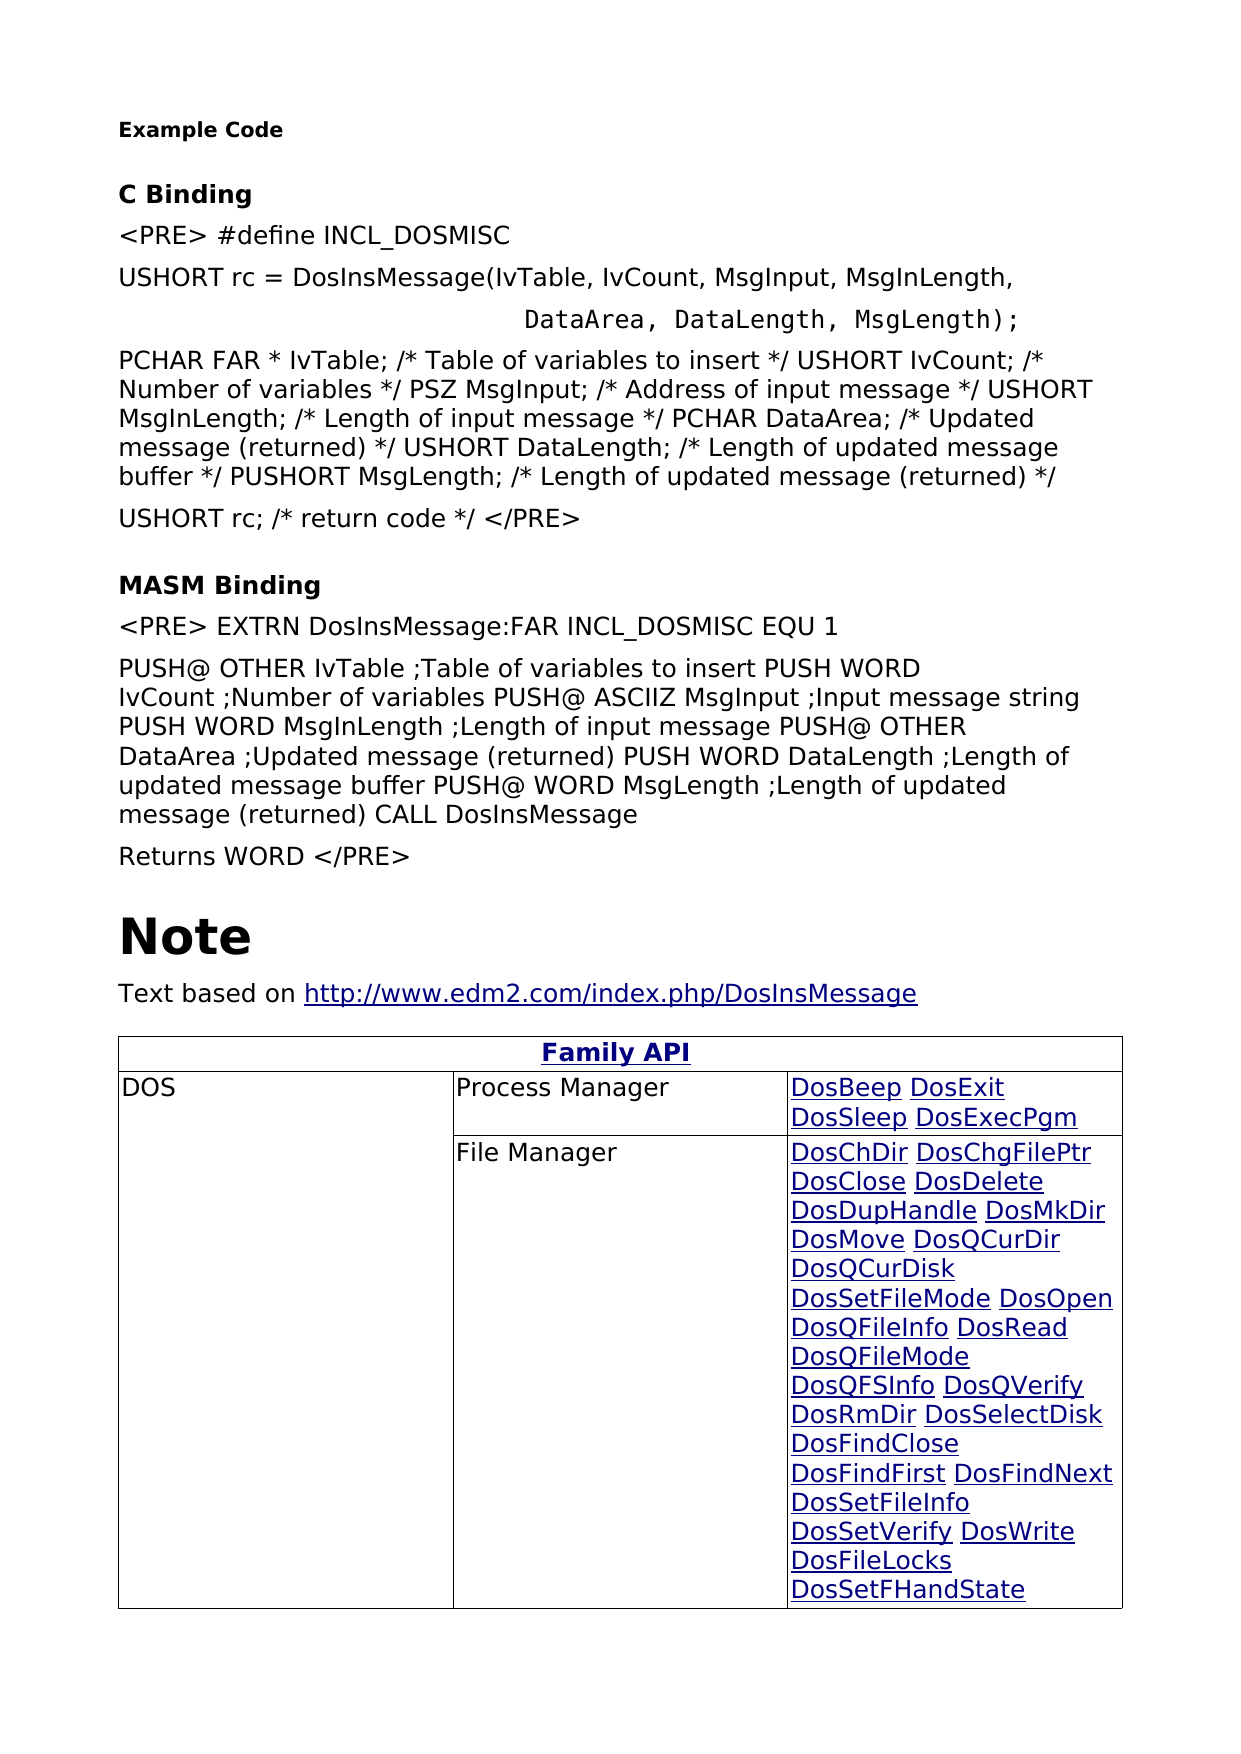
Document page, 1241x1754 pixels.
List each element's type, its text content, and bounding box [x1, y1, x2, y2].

text USHORT rc; /* return code */ </PRE> [118, 504, 1122, 533]
text Text based on http://www.edm2.com/index.php/DosInsMessage [118, 979, 1122, 1008]
text Returns WORD </PRE> [118, 842, 1122, 871]
text DataArea, DataLength, MsgLength); [118, 305, 1122, 334]
text PUSH@ OTHER IvTable ;Table of variables to insert PUSH WORD IvCount ;Number of variables PUSH@ ASCIIZ MsgInput ;Input message string PUSH WORD MsgInLength ;Length of input message PUSH@ OTHER DataArea ;Updated message (returned) PUSH WORD DataLength ;Length of updated message buffer PUSH@ WORD MsgLength ;Length of updated message (returned) CALL DosInsMessage [118, 654, 1122, 829]
table_cell DosChDir DosChgFilePtr DosClose DosDelete DosDupHandle DosMkDir DosMove DosQCurDir DosQCurDisk DosSetFileMode DosOpen DosQFileInfo DosRead DosQFileMode DosQFSInfo DosQVerify DosRmDir DosSelectDisk DosFindClose DosFindFirst DosFindNext DosSetFileInfo DosSetVerify DosWrite DosFileLocks DosSetFHandState [788, 1136, 1122, 1607]
table_cell Process Manager [454, 1072, 787, 1135]
table_cell DosBeep DosExit DosSleep DosExecPgm [788, 1072, 1122, 1135]
text PCHAR FAR * IvTable; /* Table of variables to insert */ USHORT IvCount; /* Number of variables */ PSZ MsgInput; /* Address of input message */ USHORT MsgInLength; /* Length of input message */ PCHAR DataArea; /* Updated message (returned) */ USHORT DataLength; /* Length of updated message buffer */ PUSHORT MsgLength; /* Length of updated message (returned) */ [118, 346, 1122, 492]
subtitle Example Code [118, 118, 1122, 142]
subtitle C Binding [118, 180, 1122, 209]
text <PRE> EXTRN DosInsMessage:FAR INCL_DOSMISC EQU 1 [118, 612, 1122, 642]
text <PRE> #define INCL_DOSMISC [118, 222, 1122, 251]
table_cell DOS [119, 1072, 453, 1607]
subtitle MASM Binding [118, 571, 1122, 600]
text USHORT rc = DosInsMessage(IvTable, IvCount, MsgInput, MsgInLength, [118, 263, 1122, 292]
table_header Family API [119, 1037, 1122, 1071]
table_cell File Manager [454, 1136, 787, 1607]
subtitle Note [118, 908, 1122, 967]
